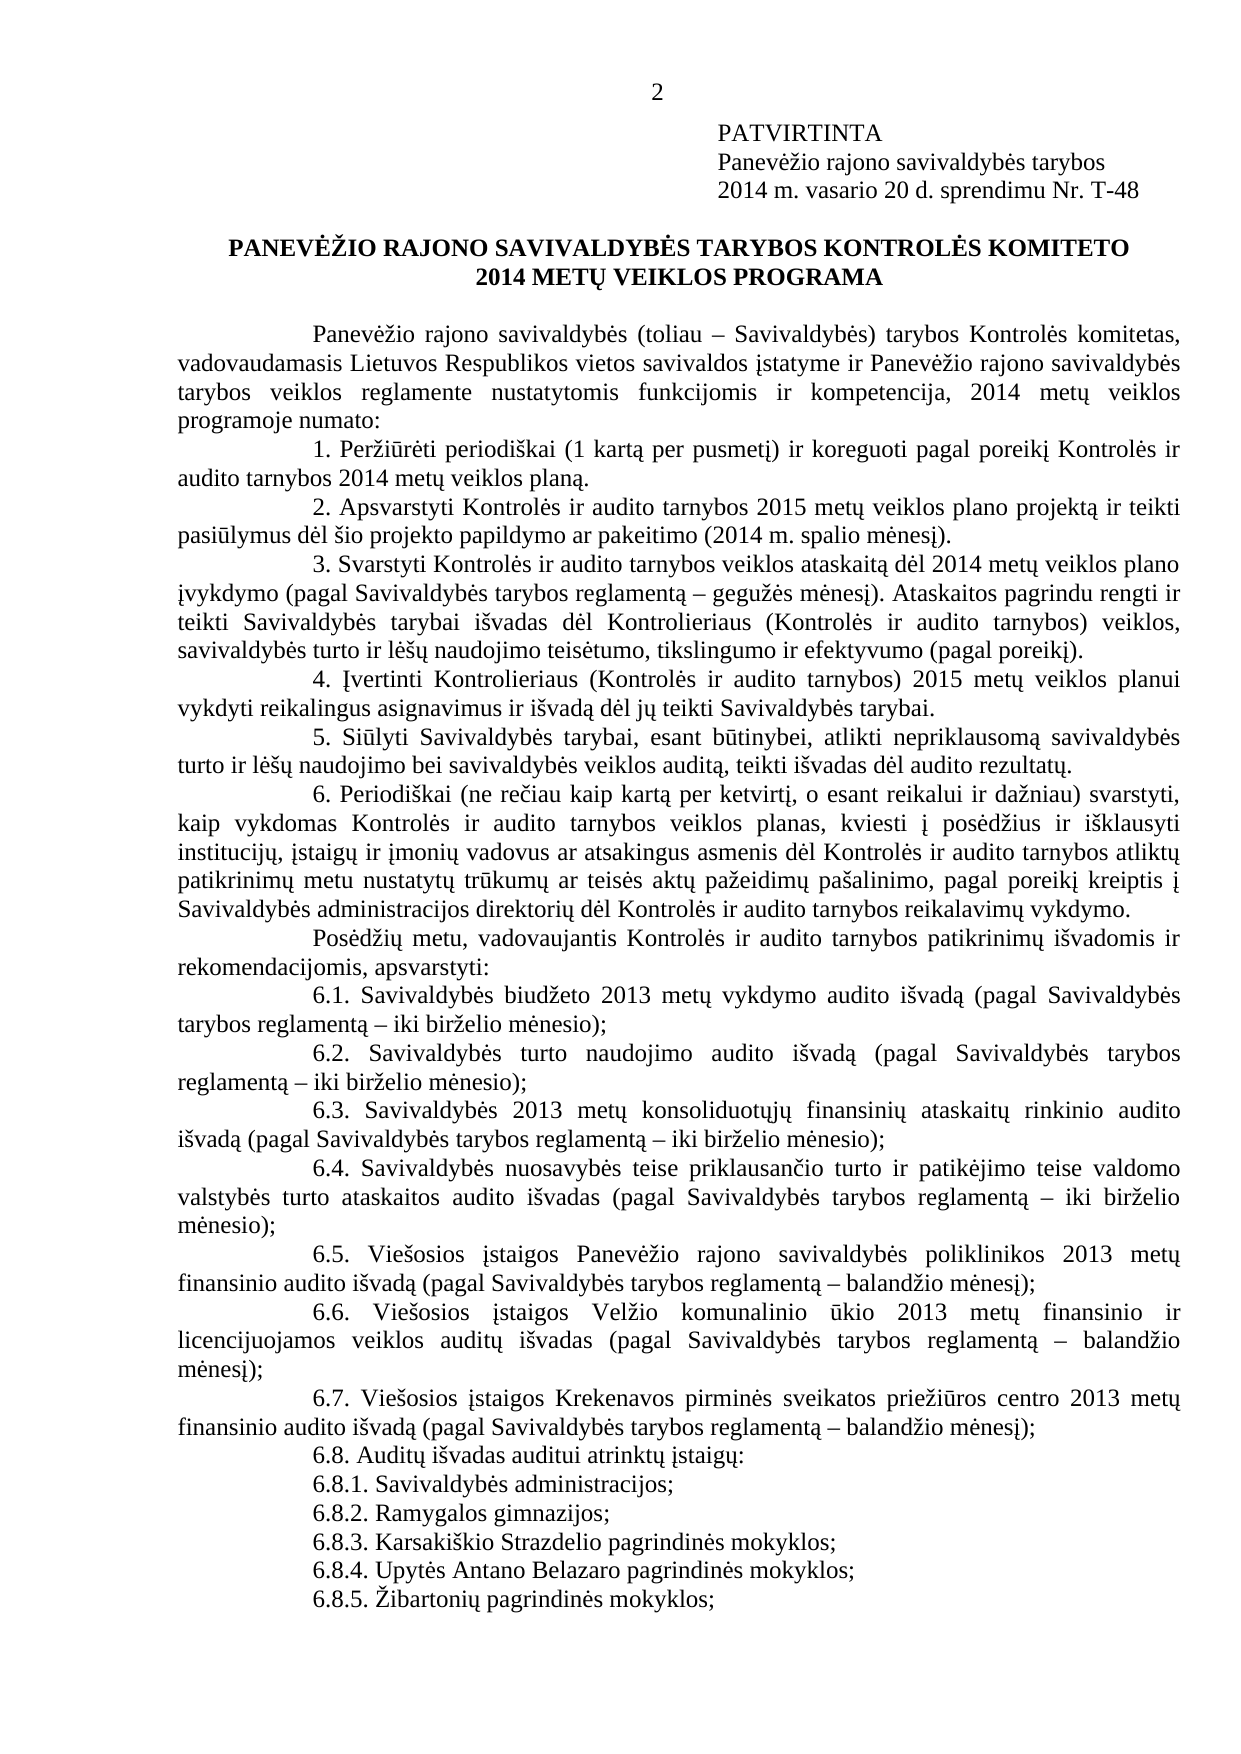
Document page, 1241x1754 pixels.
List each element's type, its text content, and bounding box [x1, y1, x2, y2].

text 6.1. Savivaldybės biudžeto 2013 metų vykdymo audito išvadą (pagal Savivaldybės tarybos reglamentą – iki birželio mėnesio); [177, 981, 1181, 1038]
text 2014 METŲ VEIKLOS PROGRAMA [177, 262, 1181, 291]
text 6.6. Viešosios įstaigos Velžio komunalinio ūkio 2013 metų finansinio ir licencijuojamos veiklos auditų išvadas (pagal Savivaldybės tarybos reglamentą – balandžio mėnesį); [177, 1297, 1181, 1383]
text 6.8. Auditų išvadas auditui atrinktų įstaigų: [177, 1441, 1181, 1469]
text 2. Apsvarstyti Kontrolės ir audito tarnybos 2015 metų veiklos plano projektą ir teikti pasiūlymus dėl šio projekto papildymo ar pakeitimo (2014 m. spalio mėnesį). [177, 492, 1181, 549]
text 6.7. Viešosios įstaigos Krekenavos pirminės sveikatos priežiūros centro 2013 metų finansinio audito išvadą (pagal Savivaldybės tarybos reglamentą – balandžio mėnesį); [177, 1383, 1181, 1441]
text PANEVĖŽIO RAJONO SAVIVALDYBĖS TARYBOS KONTROLĖS KOMITETO [177, 233, 1181, 262]
text 6.4. Savivaldybės nuosavybės teise priklausančio turto ir patikėjimo teise valdomo valstybės turto ataskaitos audito išvadas (pagal Savivaldybės tarybos reglamentą – iki birželio mėnesio); [177, 1153, 1181, 1239]
text 6.8.2. Ramygalos gimnazijos; [177, 1498, 1181, 1527]
text 4. Įvertinti Kontrolieriaus (Kontrolės ir audito tarnybos) 2015 metų veiklos planui vykdyti reikalingus asignavimus ir išvadą dėl jų teikti Savivaldybės tarybai. [177, 664, 1181, 722]
text Panevėžio rajono savivaldybės (toliau – Savivaldybės) tarybos Kontrolės komitetas, vadovaudamasis Lietuvos Respublikos vietos savivaldos įstatyme ir Panevėžio rajono savivaldybės tarybos veiklos reglamente nustatytomis funkcijomis ir kompetencija, 2014 metų veiklos programoje numato: [177, 319, 1181, 434]
text 6.8.5. Žibartonių pagrindinės mokyklos; [177, 1584, 1181, 1613]
text 3. Svarstyti Kontrolės ir audito tarnybos veiklos ataskaitą dėl 2014 metų veiklos plano įvykdymo (pagal Savivaldybės tarybos reglamentą – gegužės mėnesį). Ataskaitos pagrindu rengti ir teikti Savivaldybės tarybai išvadas dėl Kontrolieriaus (Kontrolės ir audito tarnybos) veiklos, savivaldybės turto ir lėšų naudojimo teisėtumo, tikslingumo ir efektyvumo (pagal poreikį). [177, 549, 1181, 664]
text 6.8.3. Karsakiškio Strazdelio pagrindinės mokyklos; [177, 1527, 1181, 1556]
text Panevėžio rajono savivaldybės tarybos [691, 147, 1181, 176]
text 6.5. Viešosios įstaigos Panevėžio rajono savivaldybės poliklinikos 2013 metų finansinio audito išvadą (pagal Savivaldybės tarybos reglamentą – balandžio mėnesį); [177, 1239, 1181, 1297]
text PATVIRTINTA [691, 118, 1181, 147]
text 2014 m. vasario 20 d. sprendimu Nr. T-48 [582, 176, 1181, 204]
text 6.3. Savivaldybės 2013 metų konsoliduotųjų finansinių ataskaitų rinkinio audito išvadą (pagal Savivaldybės tarybos reglamentą – iki birželio mėnesio); [177, 1096, 1181, 1153]
text 6.8.1. Savivaldybės administracijos; [177, 1469, 1181, 1498]
text 5. Siūlyti Savivaldybės tarybai, esant būtinybei, atlikti nepriklausomą savivaldybės turto ir lėšų naudojimo bei savivaldybės veiklos auditą, teikti išvadas dėl audito rezultatų. [177, 722, 1181, 779]
text 6.2. Savivaldybės turto naudojimo audito išvadą (pagal Savivaldybės tarybos reglamentą – iki birželio mėnesio); [177, 1038, 1181, 1096]
text 6. Periodiškai (ne rečiau kaip kartą per ketvirtį, o esant reikalui ir dažniau) svarstyti, kaip vykdomas Kontrolės ir audito tarnybos veiklos planas, kviesti į posėdžius ir išklausyti institucijų, įstaigų ir įmonių vadovus ar atsakingus asmenis dėl Kontrolės ir audito tarnybos atliktų patikrinimų metu nustatytų trūkumų ar teisės aktų pažeidimų pašalinimo, pagal poreikį kreiptis į Savivaldybės administracijos direktorių dėl Kontrolės ir audito tarnybos reikalavimų vykdymo. [177, 779, 1181, 923]
text Posėdžių metu, vadovaujantis Kontrolės ir audito tarnybos patikrinimų išvadomis ir rekomendacijomis, apsvarstyti: [177, 923, 1181, 981]
text 1. Peržiūrėti periodiškai (1 kartą per pusmetį) ir koreguoti pagal poreikį Kontrolės ir audito tarnybos 2014 metų veiklos planą. [177, 434, 1181, 492]
text 6.8.4. Upytės Antano Belazaro pagrindinės mokyklos; [177, 1556, 1181, 1584]
